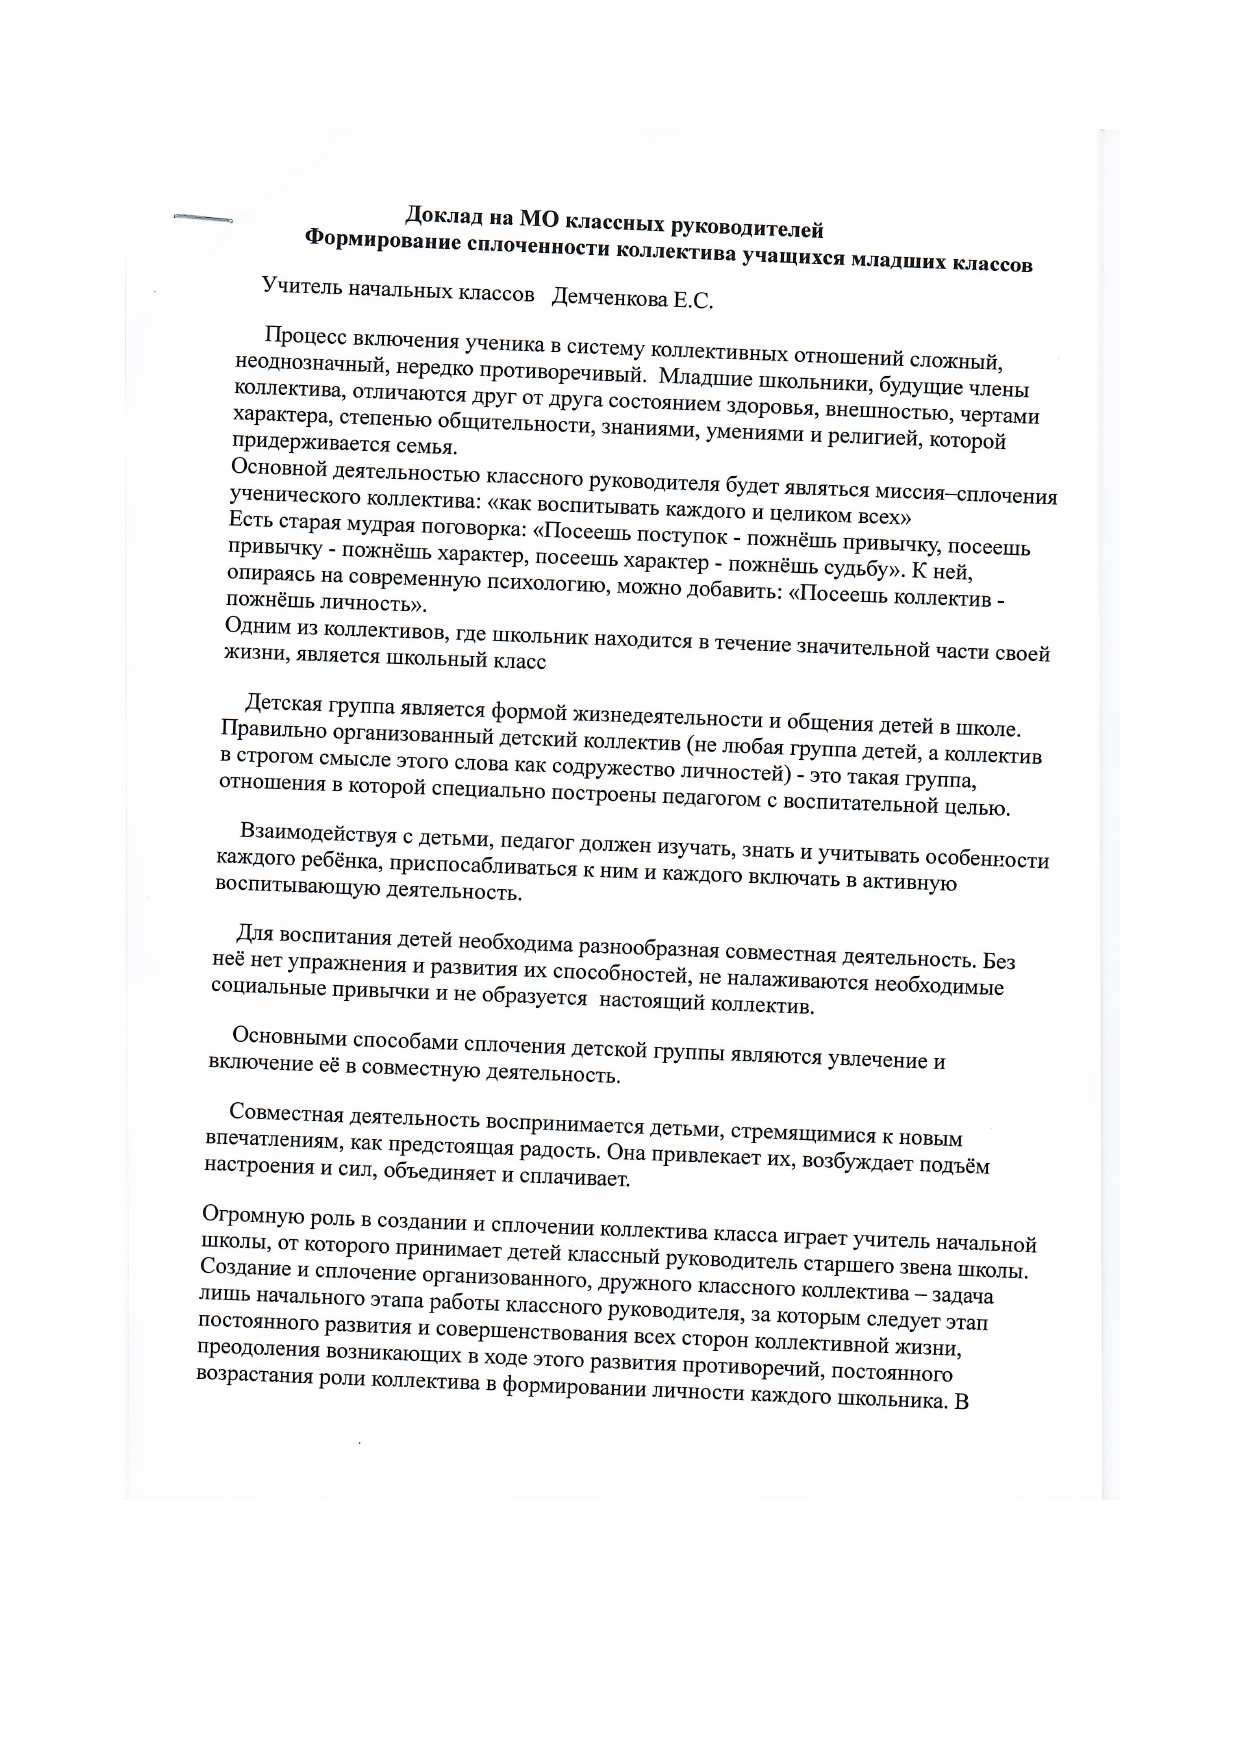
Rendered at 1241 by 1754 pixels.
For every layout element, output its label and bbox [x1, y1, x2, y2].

picture [118, 118, 1122, 1500]
